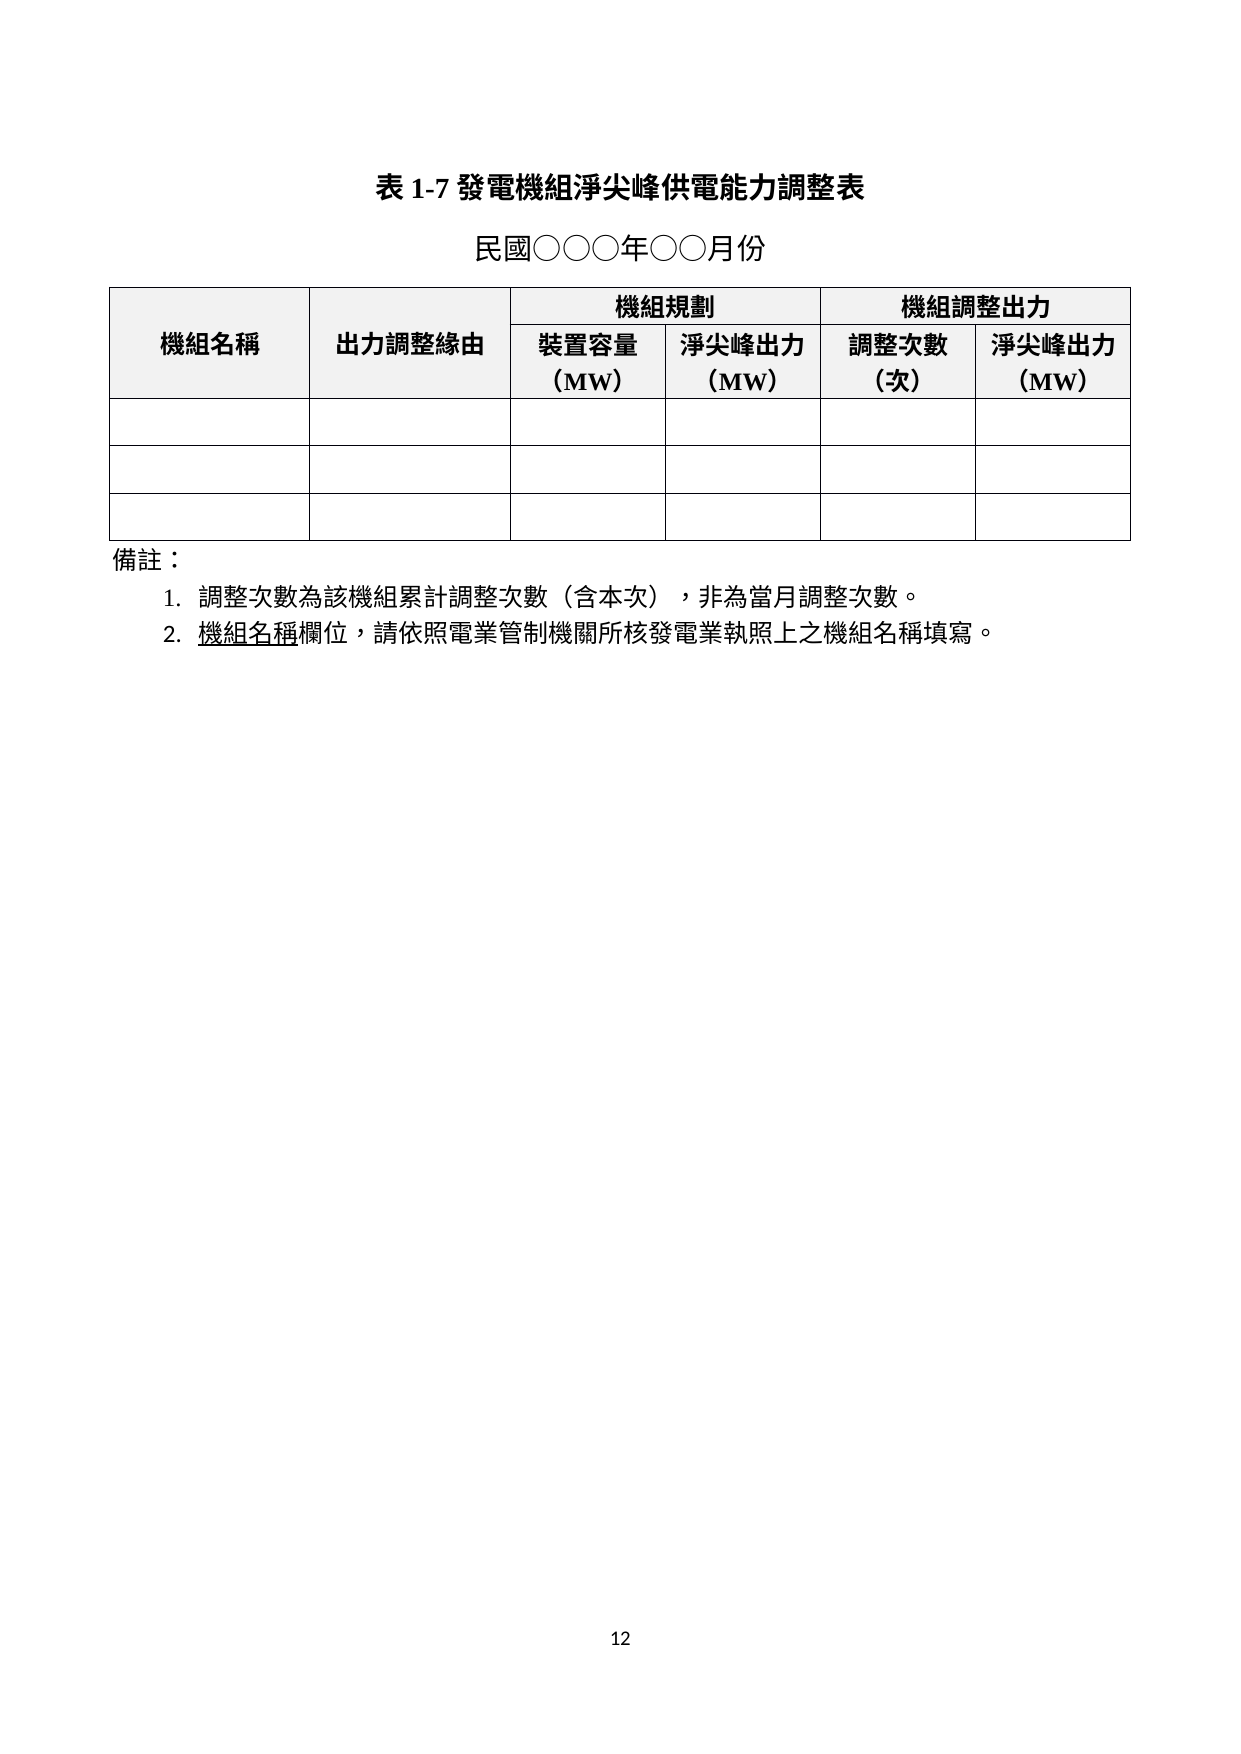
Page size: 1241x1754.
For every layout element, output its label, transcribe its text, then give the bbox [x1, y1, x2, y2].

text 表1-7 發電機組淨尖峰供電能力調整表 [112, 164, 1128, 207]
table_cell [976, 446, 1130, 492]
table_cell [110, 399, 309, 445]
table_cell [310, 446, 510, 492]
table_cell [511, 399, 665, 445]
table_cell [110, 446, 309, 492]
table_cell [310, 494, 510, 540]
table_cell [821, 399, 975, 445]
table_cell [110, 494, 309, 540]
table_cell [511, 494, 665, 540]
table_cell [511, 446, 665, 492]
table_header 機組調整出力 [821, 288, 1130, 324]
table_header 機組名稱 [110, 288, 309, 398]
text 備註： [112, 541, 1128, 577]
table_cell [666, 494, 820, 540]
table_header 機組規劃 [511, 288, 820, 324]
table_cell [310, 399, 510, 445]
list 調整次數為該機組累計調整次數（含本次），非為當月調整次數。 [163, 577, 1128, 613]
table_header 出力調整緣由 [310, 288, 510, 398]
table_cell 淨尖峰出力 （MW） [976, 325, 1130, 398]
table_cell [666, 446, 820, 492]
list 機組名稱欄位，請依照電業管制機關所核發電業執照上之機組名稱填寫。 [163, 613, 1128, 649]
table_cell [821, 446, 975, 492]
table_cell [666, 399, 820, 445]
table_cell [821, 494, 975, 540]
text 民國○○○年○○月份 [112, 226, 1128, 268]
table_cell 淨尖峰出力 （MW） [666, 325, 820, 398]
table_cell 調整次數 （次） [821, 325, 975, 398]
table_cell 裝置容量 （MW） [511, 325, 665, 398]
table_cell [976, 494, 1130, 540]
table_cell [976, 399, 1130, 445]
